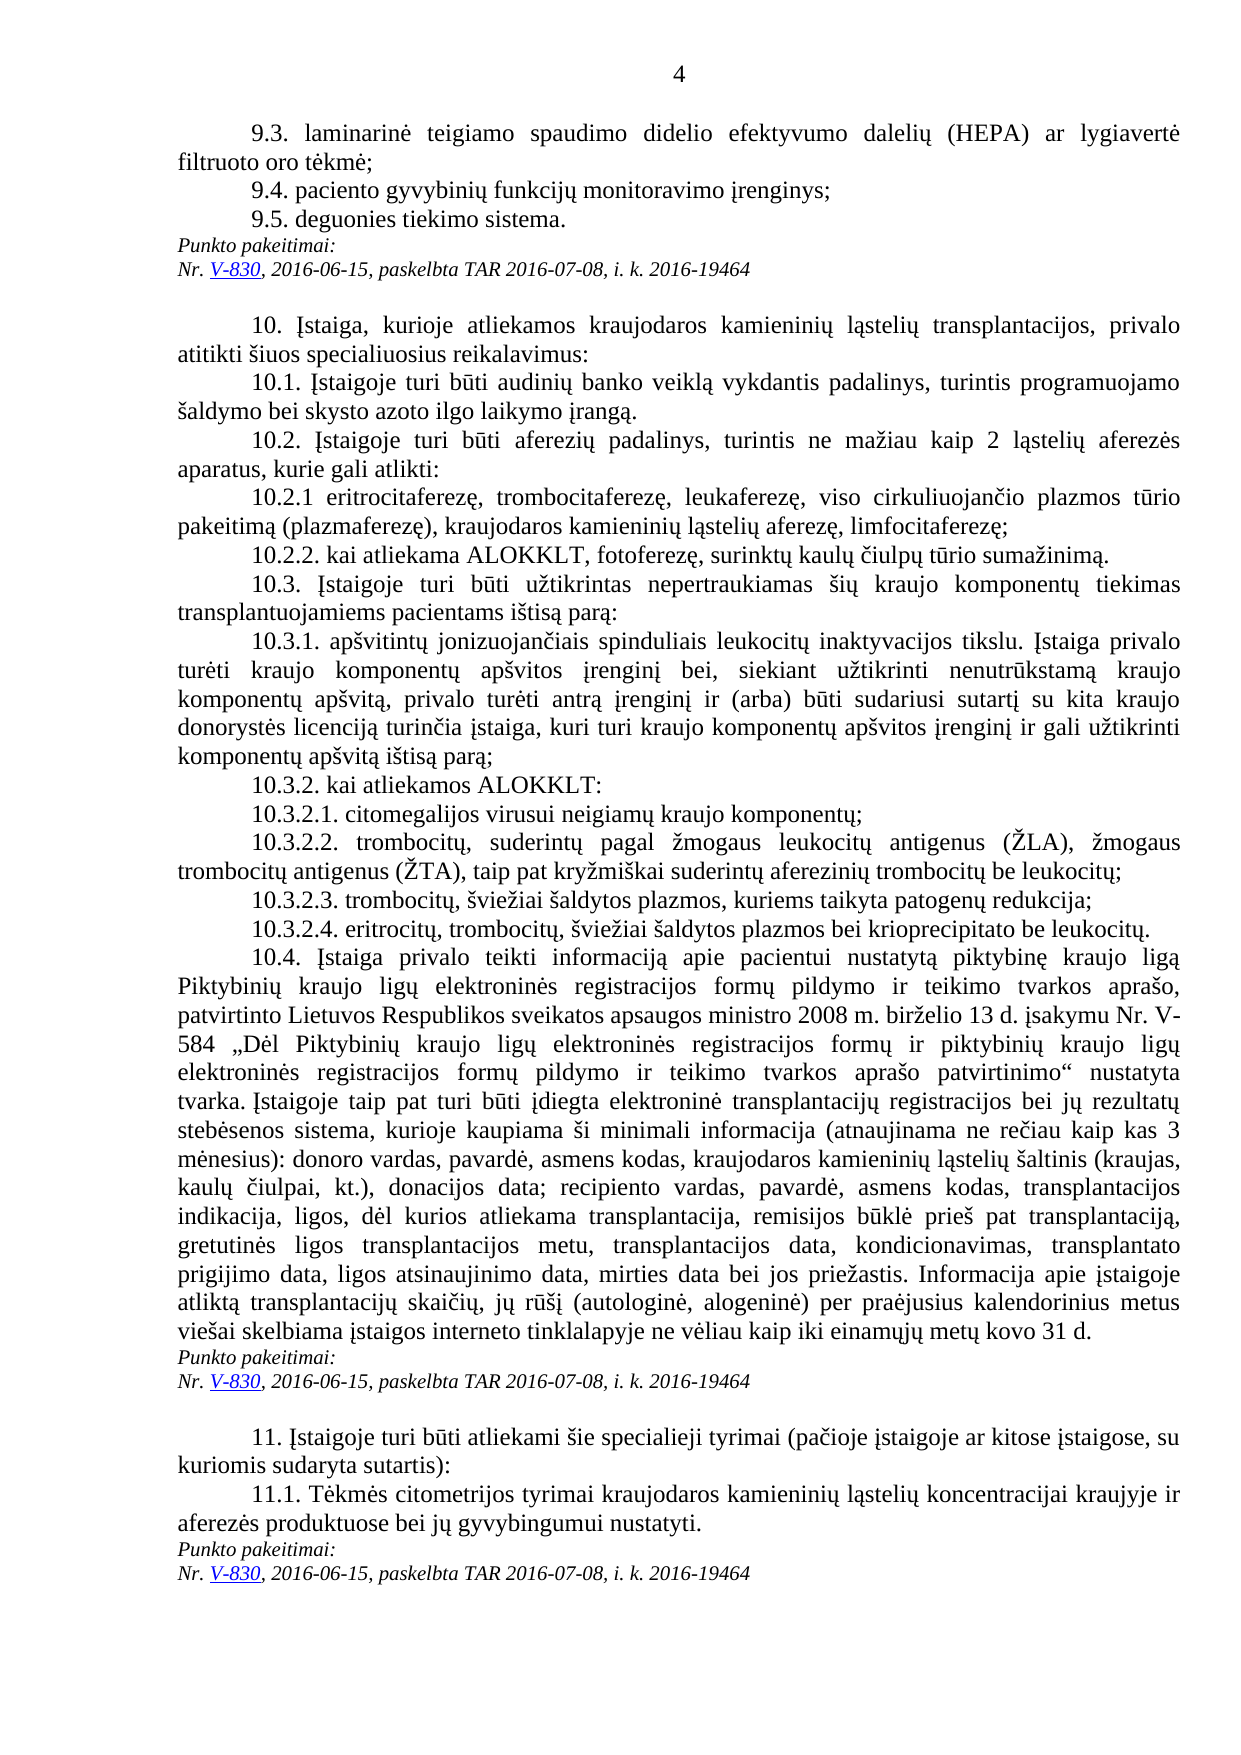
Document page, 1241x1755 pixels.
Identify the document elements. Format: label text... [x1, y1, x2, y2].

text 10.3. Įstaigoje turi būti užtikrintas nepertraukiamas šių kraujo komponentų tiekimas transplantuojamiems pacientams ištisą parą: [177, 569, 1181, 626]
text 10.4. Įstaiga privalo teikti informaciją apie pacientui nustatytą piktybinę kraujo ligą Piktybinių kraujo ligų elektroninės registracijos formų pildymo ir teikimo tvarkos aprašo, patvirtinto Lietuvos Respublikos sveikatos apsaugos ministro 2008 m. birželio 13 d. įsakymu Nr. V-584 „Dėl Piktybinių kraujo ligų elektroninės registracijos formų ir piktybinių kraujo ligų elektroninės registracijos formų pildymo ir teikimo tvarkos aprašo patvirtinimo“ nustatyta tvarka. Įstaigoje taip pat turi būti įdiegta elektroninė transplantacijų registracijos bei jų rezultatų stebėsenos sistema, kurioje kaupiama ši minimali informacija (atnaujinama ne rečiau kaip kas 3 mėnesius): donoro vardas, pavardė, asmens kodas, kraujodaros kamieninių ląstelių šaltinis (kraujas, kaulų čiulpai, kt.), donacijos data; recipiento vardas, pavardė, asmens kodas, transplantacijos indikacija, ligos, dėl kurios atliekama transplantacija, remisijos būklė prieš pat transplantaciją, gretutinės ligos transplantacijos metu, transplantacijos data, kondicionavimas, transplantato prigijimo data, ligos atsinaujinimo data, mirties data bei jos priežastis. Informacija apie įstaigoje atliktą transplantacijų skaičių, jų rūšį (autologinė, alogeninė) per praėjusius kalendorinius metus viešai skelbiama įstaigos interneto tinklalapyje ne vėliau kaip iki einamųjų metų kovo 31 d. [177, 942, 1181, 1345]
text Punkto pakeitimai: [177, 233, 1181, 257]
text 10.3.2.2. trombocitų, suderintų pagal žmogaus leukocitų antigenus (ŽLA), žmogaus trombocitų antigenus (ŽTA), taip pat kryžmiškai suderintų aferezinių trombocitų be leukocitų; [177, 827, 1181, 885]
text 11. Įstaigoje turi būti atliekami šie specialieji tyrimai (pačioje įstaigoje ar kitose įstaigose, su kuriomis sudaryta sutartis): [177, 1422, 1181, 1479]
text 10.2. Įstaigoje turi būti aferezių padalinys, turintis ne mažiau kaip 2 ląstelių aferezės aparatus, kurie gali atlikti: [177, 425, 1181, 482]
text Punkto pakeitimai: [177, 1345, 1181, 1369]
text 10.3.2. kai atliekamos ALOKKLT: [177, 770, 1181, 799]
text 9.4. paciento gyvybinių funkcijų monitoravimo įrenginys; [177, 176, 1181, 204]
text 10.1. Įstaigoje turi būti audinių banko veiklą vykdantis padalinys, turintis programuojamo šaldymo bei skysto azoto ilgo laikymo įrangą. [177, 367, 1181, 425]
text 10.2.2. kai atliekama ALOKKLT, fotoferezę, surinktų kaulų čiulpų tūrio sumažinimą. [177, 540, 1181, 569]
text 10.3.2.4. eritrocitų, trombocitų, šviežiai šaldytos plazmos bei krioprecipitato be leukocitų. [177, 914, 1181, 942]
text 9.3. laminarinė teigiamo spaudimo didelio efektyvumo dalelių (HEPA) ar lygiavertė filtruoto oro tėkmė; [177, 118, 1181, 176]
text 11.1. Tėkmės citometrijos tyrimai kraujodaros kamieninių ląstelių koncentracijai kraujyje ir aferezės produktuose bei jų gyvybingumui nustatyti. [177, 1479, 1181, 1537]
text 10.3.2.3. trombocitų, šviežiai šaldytos plazmos, kuriems taikyta patogenų redukcija; [177, 885, 1181, 914]
text 10.3.1. apšvitintų jonizuojančiais spinduliais leukocitų inaktyvacijos tikslu. Įstaiga privalo turėti kraujo komponentų apšvitos įrenginį bei, siekiant užtikrinti nenutrūkstamą kraujo komponentų apšvitą, privalo turėti antrą įrenginį ir (arba) būti sudariusi sutartį su kita kraujo donorystės licenciją turinčia įstaiga, kuri turi kraujo komponentų apšvitos įrenginį ir gali užtikrinti komponentų apšvitą ištisą parą; [177, 626, 1181, 770]
text 10.2.1 eritrocitaferezę, trombocitaferezę, leukaferezę, viso cirkuliuojančio plazmos tūrio pakeitimą (plazmaferezę), kraujodaros kamieninių ląstelių aferezę, limfocitaferezę; [177, 482, 1181, 540]
text Nr. V-830, 2016-06-15, paskelbta TAR 2016-07-08, i. k. 2016-19464 [177, 1561, 1181, 1585]
text 10.3.2.1. citomegalijos virusui neigiamų kraujo komponentų; [177, 799, 1181, 827]
text Nr. V-830, 2016-06-15, paskelbta TAR 2016-07-08, i. k. 2016-19464 [177, 257, 1181, 281]
text Punkto pakeitimai: [177, 1537, 1181, 1561]
text 9.5. deguonies tiekimo sistema. [177, 204, 1181, 233]
text Nr. V-830, 2016-06-15, paskelbta TAR 2016-07-08, i. k. 2016-19464 [177, 1369, 1181, 1393]
text 10. Įstaiga, kurioje atliekamos kraujodaros kamieninių ląstelių transplantacijos, privalo atitikti šiuos specialiuosius reikalavimus: [177, 310, 1181, 367]
